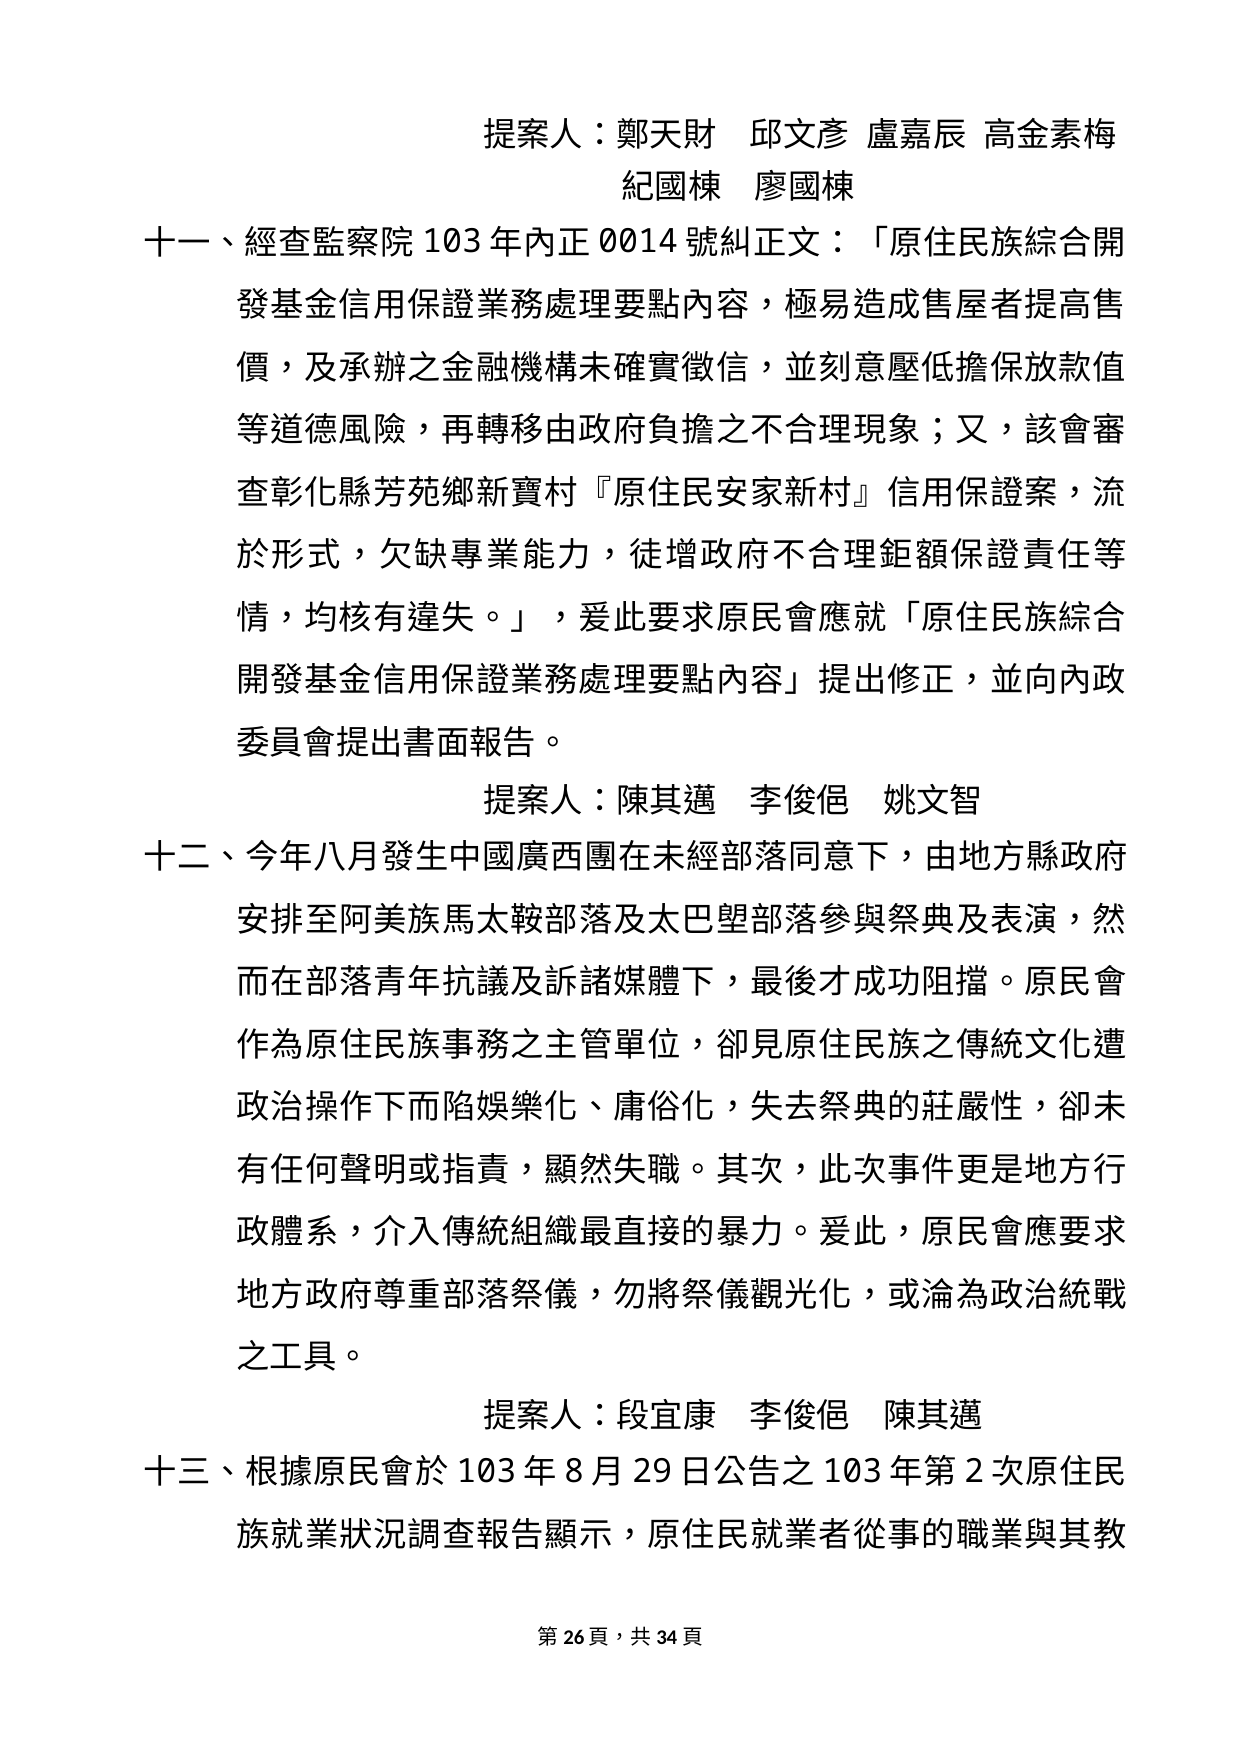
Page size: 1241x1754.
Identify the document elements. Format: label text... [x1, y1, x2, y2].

text 紀國棟 廖國棟 [118, 157, 1122, 209]
text 十三、根據原民會於103年8月29日公告之103年第2次原住民族就業狀況調查報告顯示，原住民就業者從事的職業與其教 [143, 1438, 1127, 1563]
text 提案人：段宜康 李俊俋 陳其邁 [133, 1386, 1122, 1438]
text 十一、經查監察院103年內正0014號糾正文：「原住民族綜合開發基金信用保證業務處理要點內容，極易造成售屋者提高售價，及承辦之金融機構未確實徵信，並刻意壓低擔保放款值等道德風險，再轉移由政府負擔之不合理現象；又，該會審查彰化縣芳苑鄉新寶村『原住民安家新村』信用保證案，流於形式，欠缺專業能力，徒增政府不合理鉅額保證責任等情，均核有違失。」，爰此要求原民會應就「原住民族綜合開發基金信用保證業務處理要點內容」提出修正，並向內政委員會提出書面報告。 [143, 209, 1127, 771]
text 提案人：鄭天財 邱文彥 盧嘉辰 高金素梅 [133, 104, 1122, 157]
text 十二、今年八月發生中國廣西團在未經部落同意下，由地方縣政府安排至阿美族馬太鞍部落及太巴塱部落參與祭典及表演，然而在部落青年抗議及訴諸媒體下，最後才成功阻擋。原民會作為原住民族事務之主管單位，卻見原住民族之傳統文化遭政治操作下而陷娛樂化、庸俗化，失去祭典的莊嚴性，卻未有任何聲明或指責，顯然失職。其次，此次事件更是地方行政體系，介入傳統組織最直接的暴力。爰此，原民會應要求地方政府尊重部落祭儀，勿將祭儀觀光化，或淪為政治統戰之工具。 [143, 823, 1127, 1386]
text 提案人：陳其邁 李俊俋 姚文智 [133, 771, 1122, 823]
